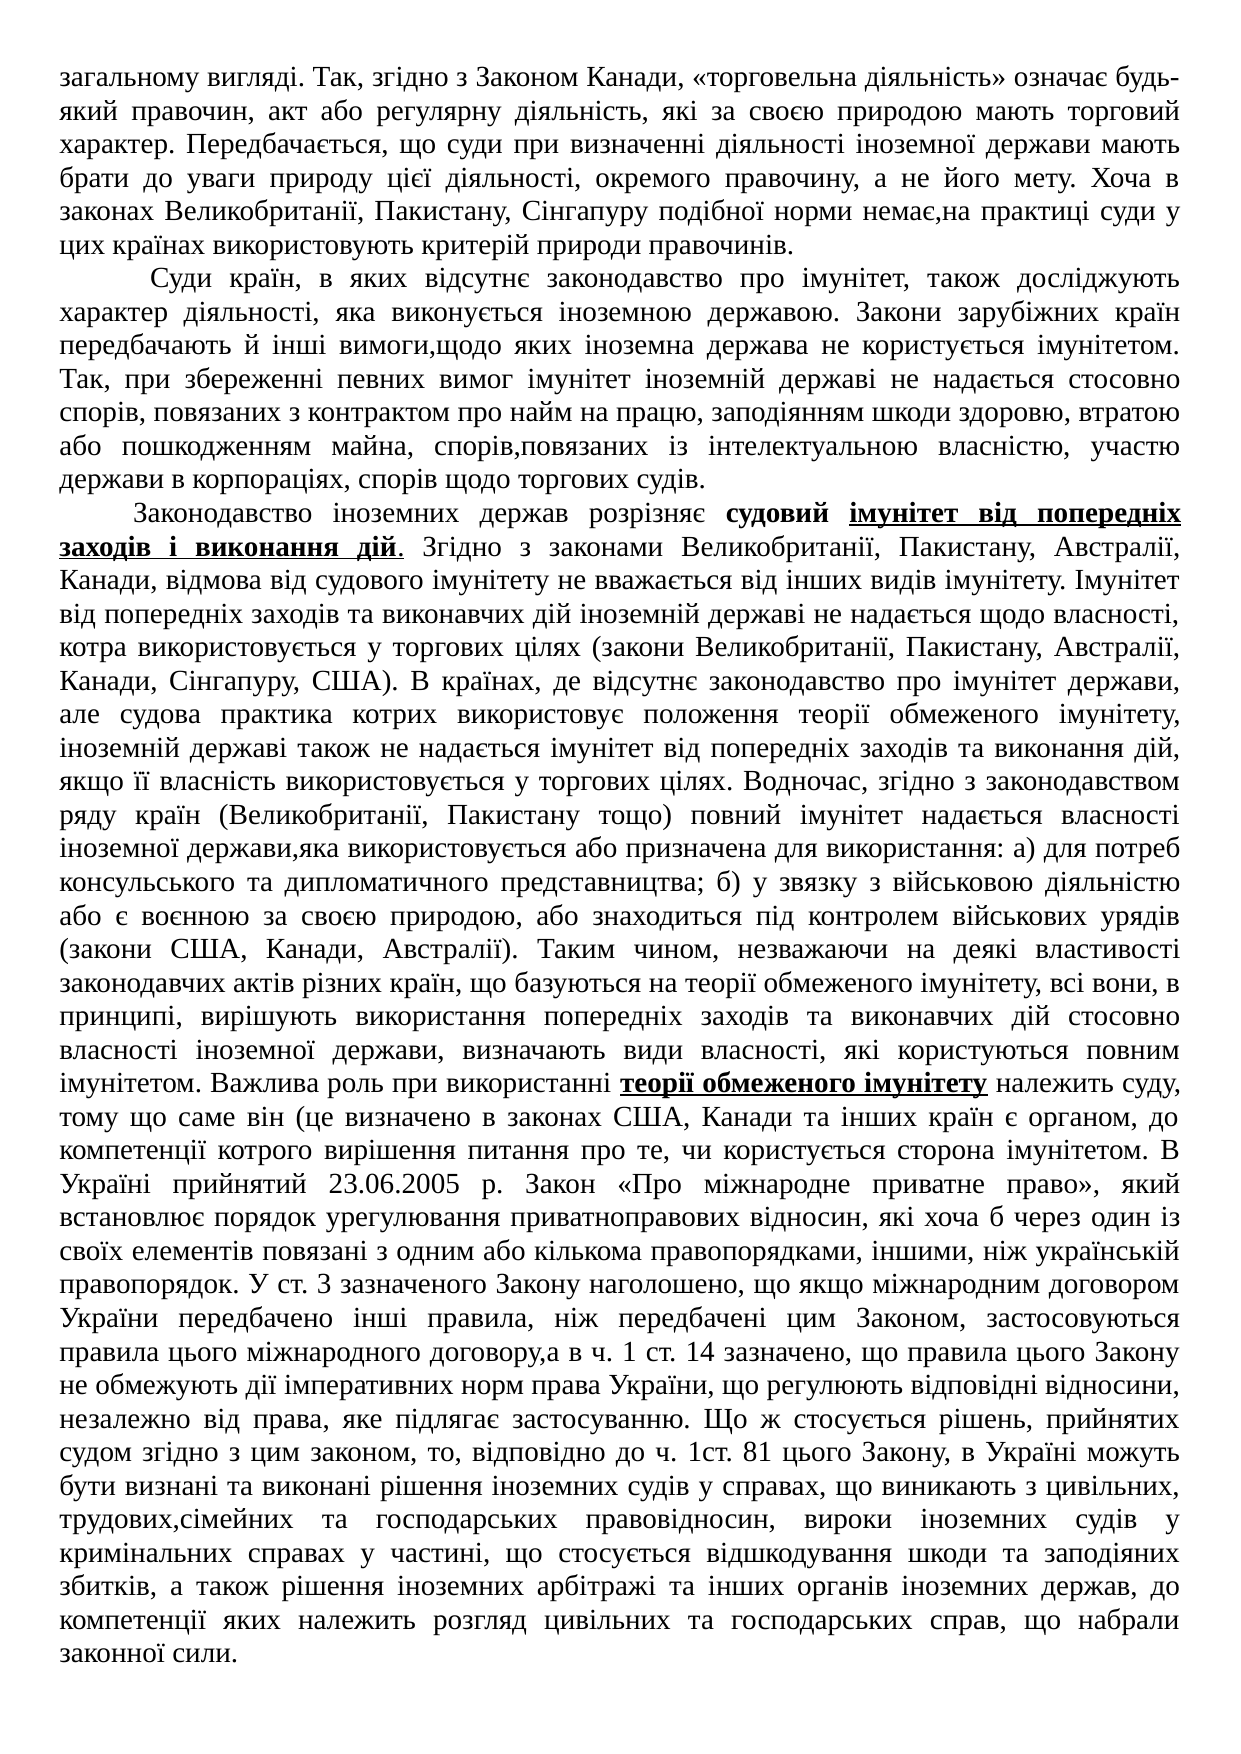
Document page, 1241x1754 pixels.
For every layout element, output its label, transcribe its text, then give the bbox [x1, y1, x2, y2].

text загальному вигляді. Так, згідно з Законом Канади, «торговельна діяльність» означає будь-який правочин, акт або регулярну діяльність, які за своєю природою мають торговий характер. Передбачається, що суди при визначенні діяльності іноземної держави мають брати до уваги природу цієї діяльності, окремого правочину, а не його мету. Хоча в законах Великобританії, Пакистану, Сінгапуру подібної норми немає,на практиці суди у цих країнах використовують критерій природи правочинів. [59, 59, 1181, 260]
text Суди країн, в яких відсутнє законодавство про імунітет, також досліджують характер діяльності, яка виконується іноземною державою. Закони зарубіжних країн передбачають й інші вимоги,щодо яких іноземна держава не користується імунітетом. Так, при збереженні певних вимог імунітет іноземній державі не надається стосовно спорів, повязаних з контрактом про найм на працю, заподіянням шкоди здоровю, втратою або пошкодженням майна, спорів,повязаних із інтелектуальною власністю, участю держави в корпораціях, спорів щодо торгових судів. [59, 260, 1181, 495]
text Законодавство іноземних держав розрізняє судовий імунітет від попередніх заходів і виконання дій. Згідно з законами Великобританії, Пакистану, Австралії, Канади, відмова від судового імунітету не вважається від інших видів імунітету. Імунітет від попередніх заходів та виконавчих дій іноземній державі не надається щодо власності, котра використовується у торгових цілях (закони Великобританії, Пакистану, Австралії, Канади, Сінгапуру, США). В країнах, де відсутнє законодавство про імунітет держави, але судова практика котрих використовує положення теорії обмеженого імунітету, іноземній державі також не надається імунітет від попередніх заходів та виконання дій, якщо її власність використовується у торгових цілях. Водночас, згідно з законодавством ряду країн (Великобританії, Пакистану тощо) повний імунітет надається власності іноземної держави,яка використовується або призначена для використання: а) для потреб консульського та дипломатичного представництва; б) у звязку з військовою діяльністю або є воєнною за своєю природою, або знаходиться під контролем військових урядів (закони США, Канади, Австралії). Таким чином, незважаючи на деякі властивості законодавчих актів різних країн, що базуються на теорії обмеженого імунітету, всі вони, в принципі, вирішують використання попередніх заходів та виконавчих дій стосовно власності іноземної держави, визначають види власності, які користуються повним імунітетом. Важлива роль при використанні теорії обмеженого імунітету належить суду, тому що саме він (це визначено в законах США, Канади та інших країн є органом, до компетенції котрого вирішення питання про те, чи користується сторона імунітетом. В Україні прийнятий 23.06.2005 р. Закон «Про міжнародне приватне право», який встановлює порядок урегулювання приватноправових відносин, які хоча б через один із своїх елементів повязані з одним або кількома правопорядками, іншими, ніж українській правопорядок. У ст. 3 зазначеного Закону наголошено, що якщо міжнародним договором України передбачено інші правила, ніж передбачені цим Законом, застосовуються правила цього міжнародного договору,а в ч. 1 ст. 14 зазначено, що правила цього Закону не обмежують дії імперативних норм права України, що регулюють відповідні відносини, незалежно від права, яке підлягає застосуванню. Що ж стосується рішень, прийнятих судом згідно з цим законом, то, відповідно до ч. 1ст. 81 цього Закону, в Україні можуть бути визнані та виконані рішення іноземних судів у справах, що виникають з цивільних, трудових,сімейних та господарських правовідносин, вироки іноземних судів у кримінальних справах у частині, що стосується відшкодування шкоди та заподіяних збитків, а також рішення іноземних арбітражі та інших органів іноземних держав, до компетенції яких належить розгляд цивільних та господарських справ, що набрали законної сили. [59, 495, 1181, 1669]
